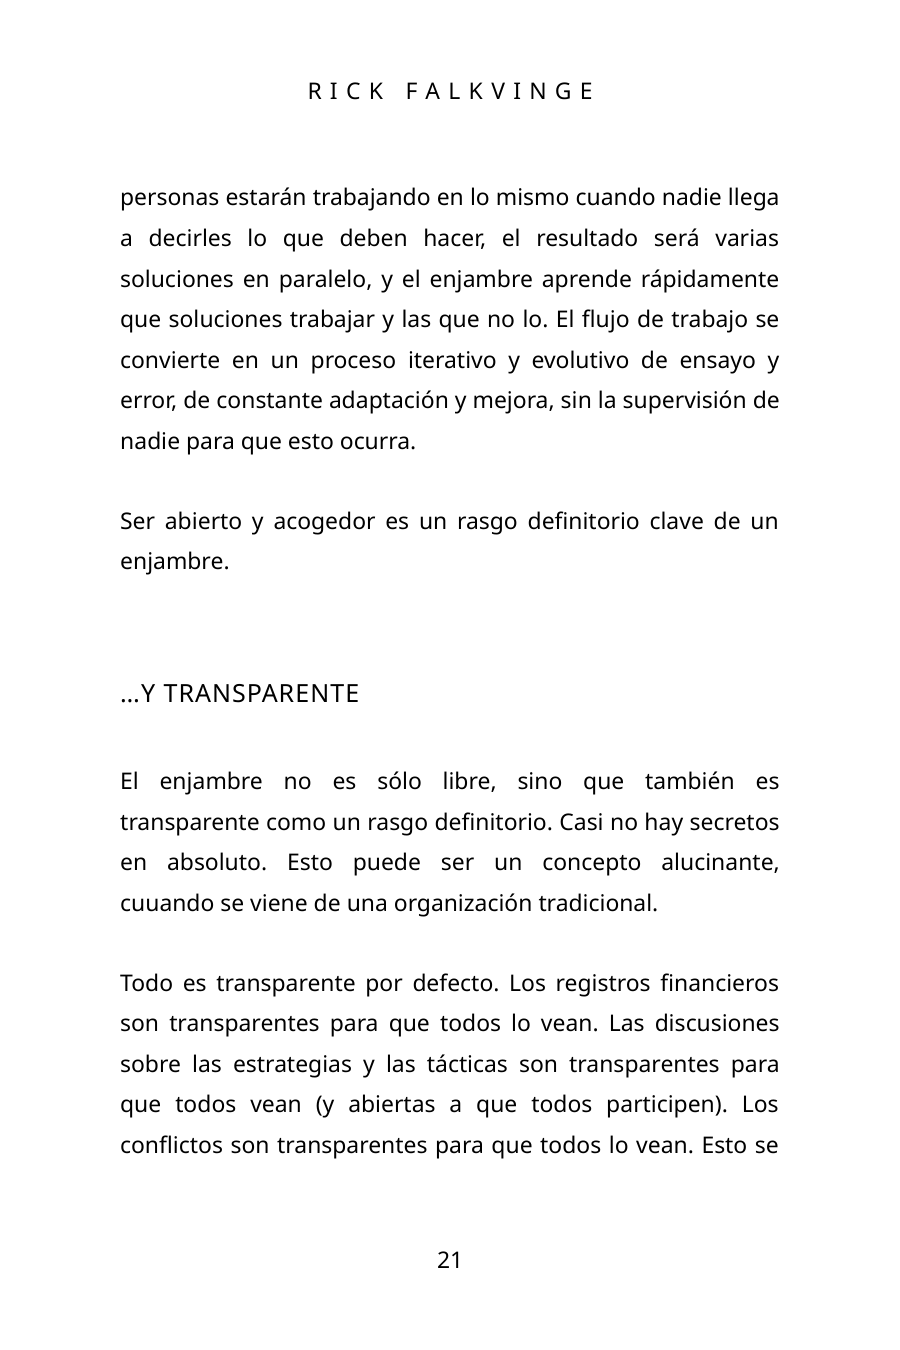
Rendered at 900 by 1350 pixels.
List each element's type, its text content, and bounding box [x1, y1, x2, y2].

text El enjambre no es sólo libre, sino que también es transparente como un rasgo definitorio. Casi no hay secretos en absoluto. Esto puede ser un concepto alucinante, cuuando se viene de una organización tradicional. [120, 765, 780, 918]
text personas estarán trabajando en lo mismo cuando nadie llega a decirles lo que deben hacer, el resultado será varias soluciones en paralelo, y el enjambre aprende rápidamente que soluciones trabajar y las que no lo. El flujo de trabajo se convierte en un proceso iterativo y evolutivo de ensayo y error, de constante adaptación y mejora, sin la supervisión de nadie para que esto ocurra. [120, 181, 780, 456]
text Todo es transparente por defecto. Los registros financieros son transparentes para que todos lo vean. Las discusiones sobre las estrategias y las tácticas son transparentes para que todos vean (y abiertas a que todos participen). Los conflictos son transparentes para que todos lo vean. Esto se [120, 967, 780, 1160]
subtitle …Y transparentE [120, 676, 780, 710]
text Ser abierto y acogedor es un rasgo definitorio clave de un enjambre. [120, 504, 780, 576]
